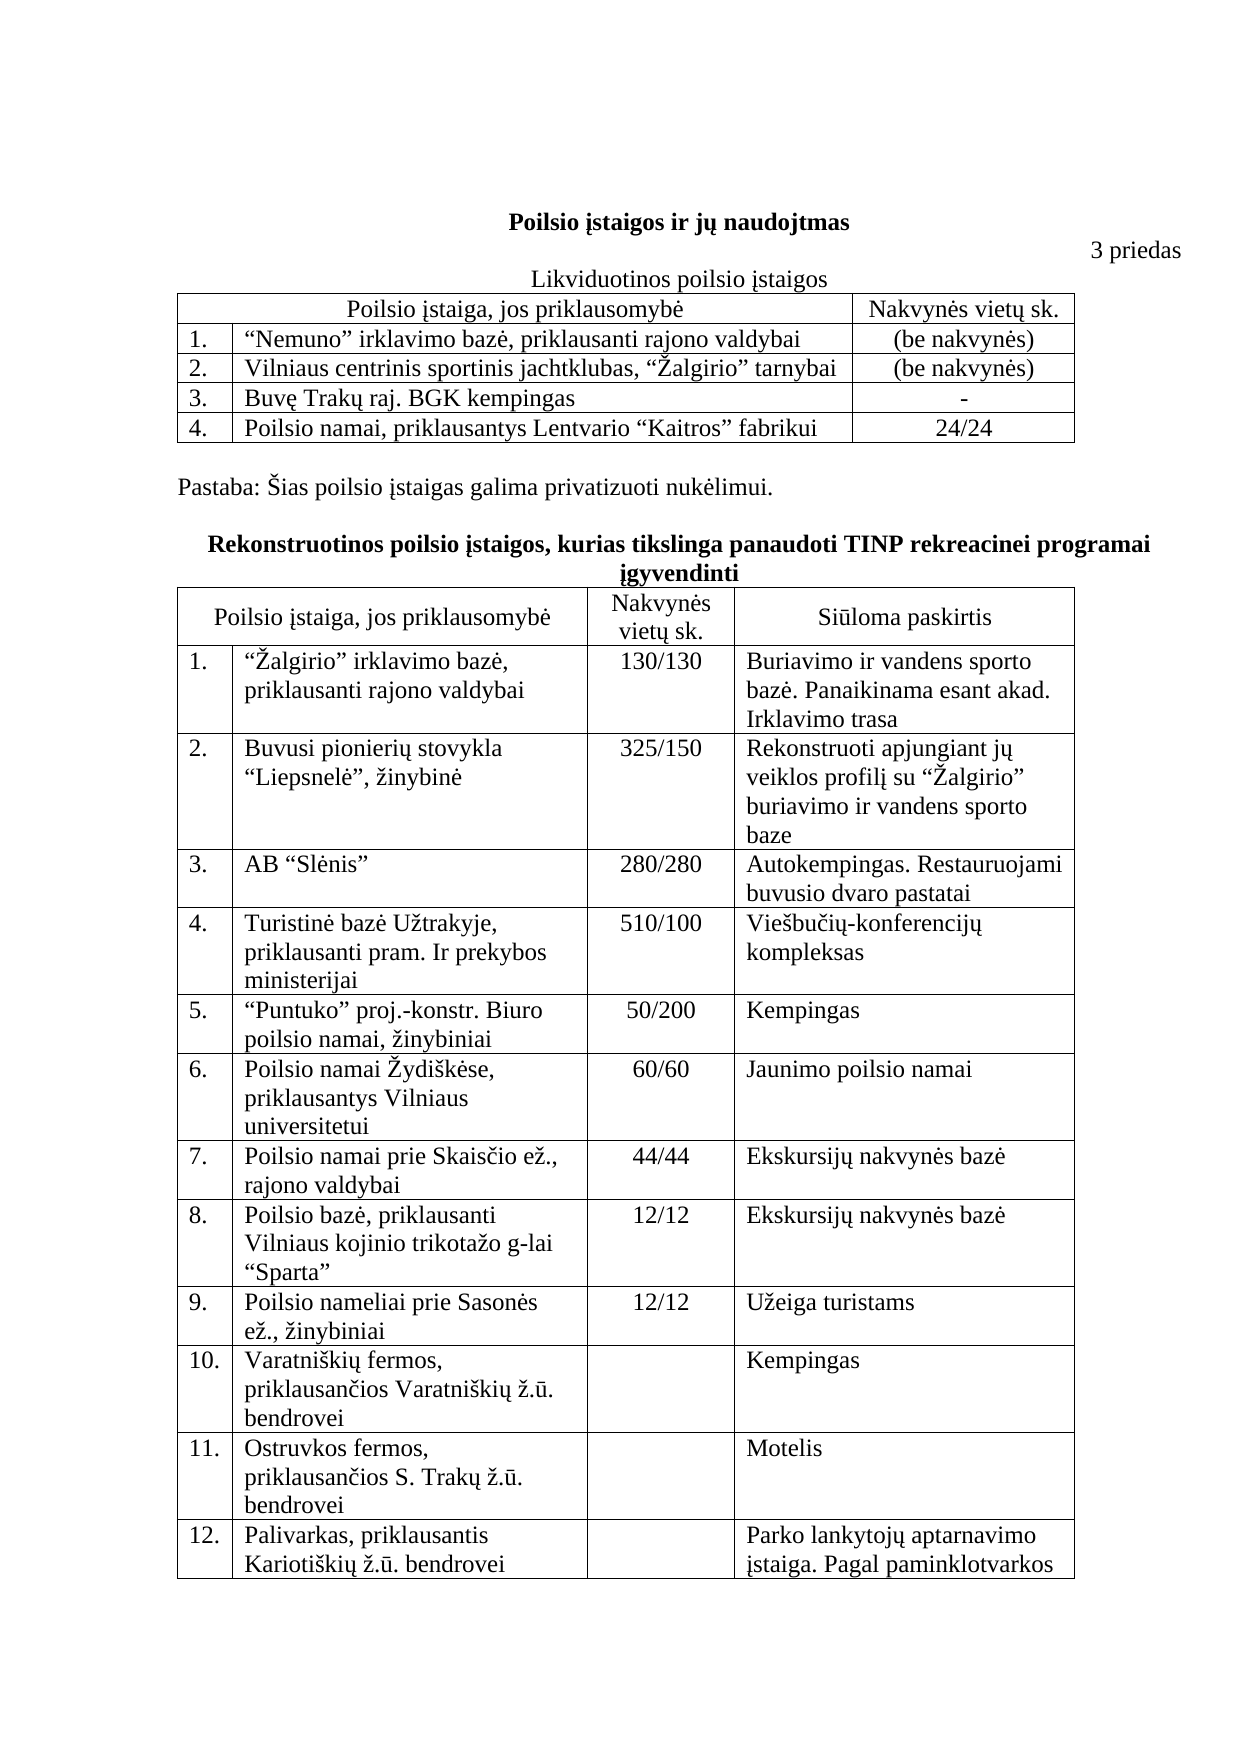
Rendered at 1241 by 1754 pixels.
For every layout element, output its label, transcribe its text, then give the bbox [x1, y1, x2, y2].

table_header Siūloma paskirtis [735, 588, 1074, 645]
table_cell “Žalgirio” irklavimo bazė, priklausanti rajono valdybai [233, 646, 587, 732]
table_cell Buriavimo ir vandens sporto bazė. Panaikinama esant akad. Irklavimo trasa [735, 646, 1074, 732]
table_cell 280/280 [588, 850, 734, 907]
table_cell 50/200 [588, 995, 734, 1053]
table_cell Poilsio namai Žydiškėse, priklausantys Vilniaus universitetui [233, 1054, 587, 1140]
table_header Poilsio įstaiga, jos priklausomybė [178, 588, 587, 645]
table_cell 11. [178, 1433, 232, 1519]
table_cell Poilsio namai, priklausantys Lentvario “Kaitros” fabrikui [233, 413, 852, 442]
table_cell [588, 1433, 734, 1519]
table_cell 5. [178, 995, 232, 1053]
table_cell Buvę Trakų raj. BGK kempingas [233, 383, 852, 412]
table_cell Viešbučių-konferencijų kompleksas [735, 908, 1074, 994]
table_cell Rekonstruoti apjungiant jų veiklos profilį su “Žalgirio” buriavimo ir vandens sporto baze [735, 734, 1074, 848]
table_cell “Puntuko” proj.-konstr. Biuro poilsio namai, žinybiniai [233, 995, 587, 1053]
table_cell 12. [178, 1520, 232, 1578]
table_cell Poilsio nameliai prie Sasonės ež., žinybiniai [233, 1287, 587, 1344]
table_cell Poilsio namai prie Skaisčio ež., rajono valdybai [233, 1141, 587, 1199]
table_cell Ekskursijų nakvynės bazė [735, 1141, 1074, 1199]
table_cell 1. [178, 324, 232, 352]
table_cell Poilsio bazė, priklausanti Vilniaus kojinio trikotažo g-lai “Sparta” [233, 1200, 587, 1286]
table_cell 130/130 [588, 646, 734, 732]
table_cell [588, 1346, 734, 1432]
table_header Nakvynės vietų sk. [853, 294, 1074, 323]
table_cell 325/150 [588, 734, 734, 848]
table_cell - [853, 383, 1074, 412]
text Pastaba: Šias poilsio įstaigas galima privatizuoti nukėlimui. [177, 472, 1181, 500]
table_cell 10. [178, 1346, 232, 1432]
table_cell 2. [178, 354, 232, 382]
table_cell 3. [178, 383, 232, 412]
table_cell “Nemuno” irklavimo bazė, priklausanti rajono valdybai [233, 324, 852, 352]
table_cell Turistinė bazė Užtrakyje, priklausanti pram. Ir prekybos ministerijai [233, 908, 587, 994]
table_cell 4. [178, 413, 232, 442]
table_cell [588, 1520, 734, 1578]
table_cell Užeiga turistams [735, 1287, 1074, 1344]
table_cell 9. [178, 1287, 232, 1344]
text Poilsio įstaigos ir jų naudojtmas [177, 207, 1181, 235]
table_cell 12/12 [588, 1287, 734, 1344]
table_cell 44/44 [588, 1141, 734, 1199]
table_cell 24/24 [853, 413, 1074, 442]
text Rekonstruotinos poilsio įstaigos, kurias tikslinga panaudoti TINP rekreacinei programai įgyvendinti [177, 529, 1181, 587]
table_cell 4. [178, 908, 232, 994]
table_cell 8. [178, 1200, 232, 1286]
table_cell Vilniaus centrinis sportinis jachtklubas, “Žalgirio” tarnybai [233, 354, 852, 382]
table_cell Parko lankytojų aptarnavimo įstaiga. Pagal paminklotvarkos [735, 1520, 1074, 1578]
table_cell Jaunimo poilsio namai [735, 1054, 1074, 1140]
table_cell 6. [178, 1054, 232, 1140]
table_cell Palivarkas, priklausantis Kariotiškių ž.ū. bendrovei [233, 1520, 587, 1578]
table_cell Motelis [735, 1433, 1074, 1519]
table_cell Autokempingas. Restauruojami buvusio dvaro pastatai [735, 850, 1074, 907]
table_cell Kempingas [735, 995, 1074, 1053]
table_cell (be nakvynės) [853, 354, 1074, 382]
table_header Nakvynės vietų sk. [588, 588, 734, 645]
table_header Poilsio įstaiga, jos priklausomybė [178, 294, 852, 323]
table_cell 60/60 [588, 1054, 734, 1140]
table_cell Ekskursijų nakvynės bazė [735, 1200, 1074, 1286]
text Likviduotinos poilsio įstaigos [177, 264, 1181, 293]
table_cell 2. [178, 734, 232, 848]
table_cell 1. [178, 646, 232, 732]
table_cell Buvusi pionierių stovykla “Liepsnelė”, žinybinė [233, 734, 587, 848]
table_cell Ostruvkos fermos, priklausančios S. Trakų ž.ū. bendrovei [233, 1433, 587, 1519]
table_cell (be nakvynės) [853, 324, 1074, 352]
table_cell 510/100 [588, 908, 734, 994]
table_cell Kempingas [735, 1346, 1074, 1432]
table_cell Varatniškių fermos, priklausančios Varatniškių ž.ū. bendrovei [233, 1346, 587, 1432]
table_cell 3. [178, 850, 232, 907]
table_cell 12/12 [588, 1200, 734, 1286]
table_cell 7. [178, 1141, 232, 1199]
text 3 priedas [177, 235, 1181, 264]
table_cell AB “Slėnis” [233, 850, 587, 907]
